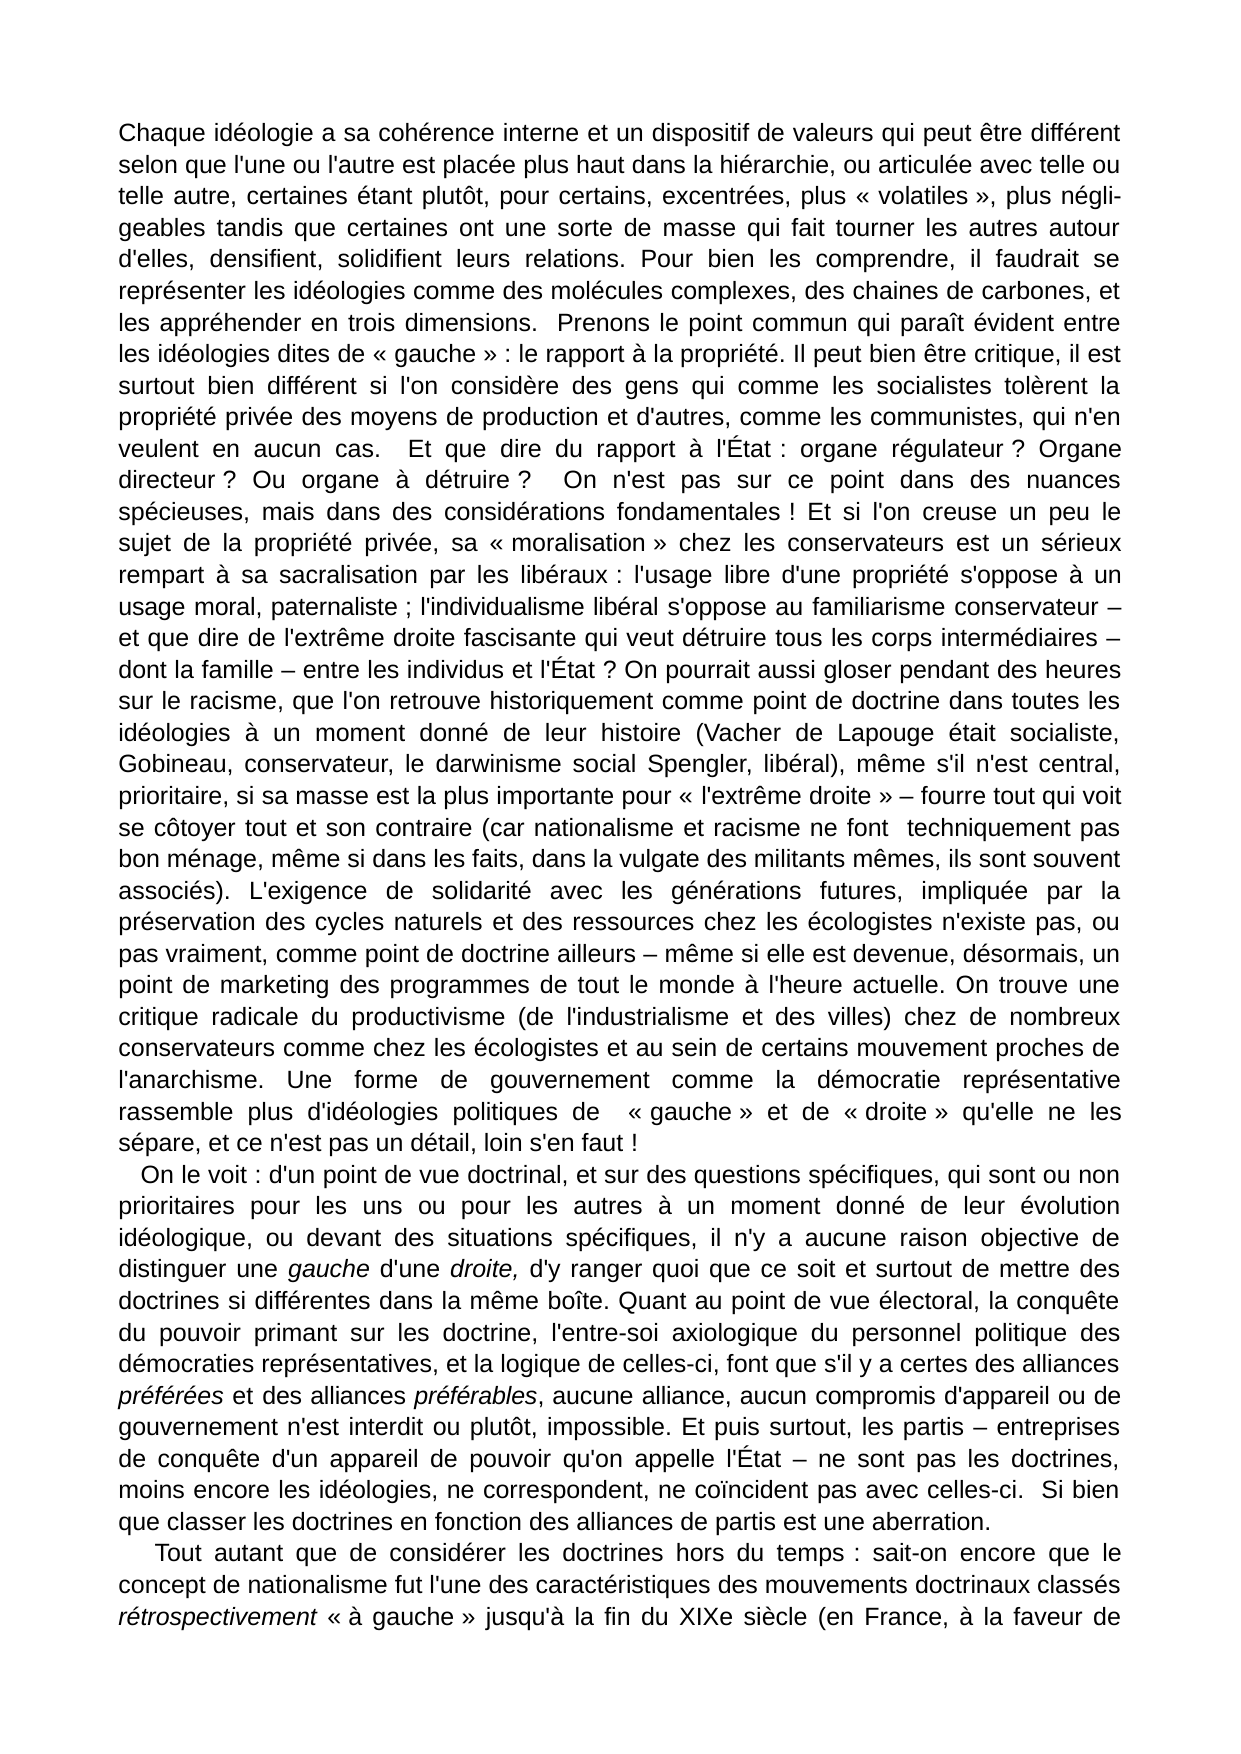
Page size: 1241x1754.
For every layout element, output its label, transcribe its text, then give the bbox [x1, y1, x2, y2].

text On le voit : d'un point de vue doctrinal, et sur des questions spécifiques, qui sont ou non prioritaires pour les uns ou pour les autres à un moment donné de leur évolution idéologique, ou devant des situations spécifiques, il n'y a aucune raison objective de distinguer une gauche d'une droite, d'y ranger quoi que ce soit et surtout de mettre des doctrines si différentes dans la même boîte. Quant au point de vue électoral, la conquête du pouvoir primant sur les doctrine, l'entre-soi axiologique du personnel politique des démocraties représentatives, et la logique de celles-ci, font que s'il y a certes des alliances préférées et des alliances préférables, aucune alliance, aucun compromis d'appareil ou de gouvernement n'est interdit ou plutôt, impossible. Et puis surtout, les partis – entreprises de conquête d'un appareil de pouvoir qu'on appelle l'État – ne sont pas les doctrines, moins encore les idéologies, ne correspondent, ne coïncident pas avec celles-ci. Si bien que classer les doctrines en fonction des alliances de partis est une aberration. [118, 1160, 1122, 1536]
text Chaque idéologie a sa cohérence interne et un dispositif de valeurs qui peut être différent selon que l'une ou l'autre est placée plus haut dans la hiérarchie, ou articulée avec telle ou telle autre, certaines étant plutôt, pour certains, excentrées, plus « volatiles », plus négli-geables tandis que certaines ont une sorte de masse qui fait tourner les autres autour d'elles, densifient, solidifient leurs relations. Pour bien les comprendre, il faudrait se représenter les idéologies comme des molécules complexes, des chaines de carbones, et les appréhender en trois dimensions. Prenons le point commun qui paraît évident entre les idéologies dites de « gauche » : le rapport à la propriété. Il peut bien être critique, il est surtout bien différent si l'on considère des gens qui comme les socialistes tolèrent la propriété privée des moyens de production et d'autres, comme les communistes, qui n'en veulent en aucun cas. Et que dire du rapport à l'État : organe régulateur ? Organe directeur ? Ou organe à détruire ? On n'est pas sur ce point dans des nuances spécieuses, mais dans des considérations fondamentales ! Et si l'on creuse un peu le sujet de la propriété privée, sa « moralisation » chez les conservateurs est un sérieux rempart à sa sacralisation par les libéraux : l'usage libre d'une propriété s'oppose à un usage moral, paternaliste ; l'individualisme libéral s'oppose au familiarisme conservateur – et que dire de l'extrême droite fascisante qui veut détruire tous les corps intermédiaires – dont la famille – entre les individus et l'État ? On pourrait aussi gloser pendant des heures sur le racisme, que l'on retrouve historiquement comme point de doctrine dans toutes les idéologies à un moment donné de leur histoire (Vacher de Lapouge était socialiste, Gobineau, conservateur, le darwinisme social Spengler, libéral), même s'il n'est central, prioritaire, si sa masse est la plus importante pour « l'extrême droite » – fourre tout qui voit se côtoyer tout et son contraire (car nationalisme et racisme ne font techniquement pas bon ménage, même si dans les faits, dans la vulgate des militants mêmes, ils sont souvent associés). L'exigence de solidarité avec les générations futures, impliquée par la préservation des cycles naturels et des ressources chez les écologistes n'existe pas, ou pas vraiment, comme point de doctrine ailleurs – même si elle est devenue, désormais, un point de marketing des programmes de tout le monde à l'heure actuelle. On trouve une critique radicale du productivisme (de l'industrialisme et des villes) chez de nombreux conservateurs comme chez les écologistes et au sein de certains mouvement proches de l'anarchisme. Une forme de gouvernement comme la démocratie représentative rassemble plus d'idéologies politiques de « gauche » et de « droite » qu'elle ne les sépare, et ce n'est pas un détail, loin s'en faut ! [118, 118, 1122, 1157]
text Tout autant que de considérer les doctrines hors du temps : sait-on encore que le concept de nationalisme fut l'une des caractéristiques des mouvements doctrinaux classés rétrospectivement « à gauche » jusqu'à la fin du XIXe siècle (en France, à la faveur de [118, 1538, 1122, 1630]
